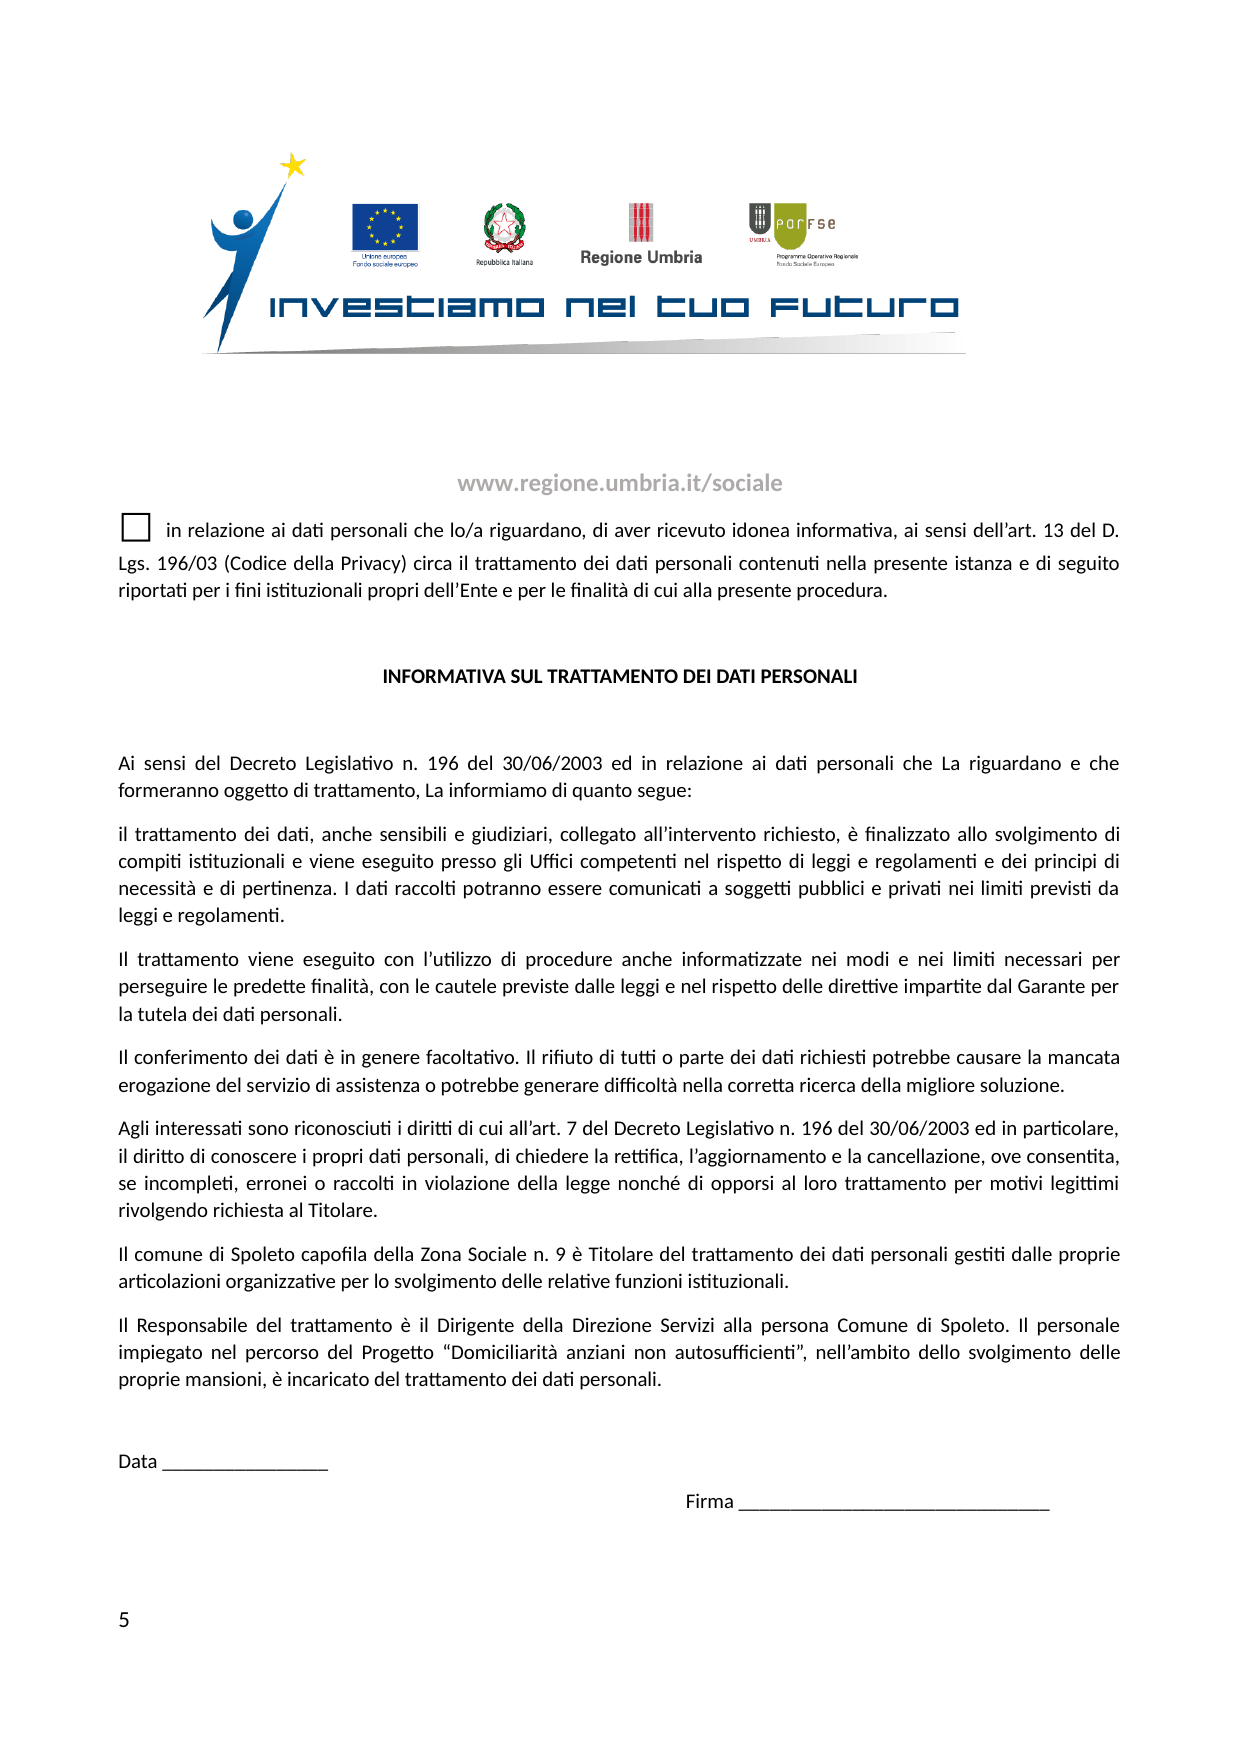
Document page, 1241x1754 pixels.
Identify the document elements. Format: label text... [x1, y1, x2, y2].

text Il conferimento dei dati è in genere facoltativo. Il rifiuto di tutti o parte dei dati richiesti potrebbe causare la mancata erogazione del servizio di assistenza o potrebbe generare difficoltà nella corretta ricerca della migliore soluzione. [118, 1044, 1122, 1097]
text □ in relazione ai dati personali che lo/a riguardano, di aver ricevuto idonea informativa, ai sensi dell’art. 13 del D. Lgs. 196/03 (Codice della Privacy) circa il trattamento dei dati personali contenuti nella presente istanza e di seguito riportati per i fini istituzionali propri dell’Ente e per le finalità di cui alla presente procedura. [118, 497, 1122, 603]
text Il trattamento viene eseguito con l’utilizzo di procedure anche informatizzate nei modi e nei limiti necessari per perseguire le predette finalità, con le cautele previste dalle leggi e nel rispetto delle direttive impartite dal Garante per la tutela dei dati personali. [118, 946, 1122, 1026]
text Agli interessati sono riconosciuti i diritti di cui all’art. 7 del Decreto Legislativo n. 196 del 30/06/2003 ed in particolare, il diritto di conoscere i propri dati personali, di chiedere la rettifica, l’aggiornamento e la cancellazione, ove consentita, se incompleti, erronei o raccolti in violazione della legge nonché di opporsi al loro trattamento per motivi legittimi rivolgendo richiesta al Titolare. [118, 1116, 1122, 1223]
text INFORMATIVA SUL TRATTAMENTO DEI DATI PERSONALI [118, 664, 1122, 689]
text Il Responsabile del trattamento è il Dirigente della Direzione Servizi alla persona Comune di Spoleto. Il personale impiegato nel percorso del Progetto “Domiciliarità anziani non autosufficienti”, nell’ambito dello svolgimento delle proprie mansioni, è incaricato del trattamento dei dati personali. [118, 1312, 1122, 1392]
text Il comune di Spoleto capofila della Zona Sociale n. 9 è Titolare del trattamento dei dati personali gestiti dalle proprie articolazioni organizzative per lo svolgimento delle relative funzioni istituzionali. [118, 1241, 1122, 1294]
text il trattamento dei dati, anche sensibili e giudiziari, collegato all’intervento richiesto, è finalizzato allo svolgimento di compiti istituzionali e viene eseguito presso gli Uffici competenti nel rispetto di leggi e regolamenti e dei principi di necessità e di pertinenza. I dati raccolti potranno essere comunicati a soggetti pubblici e privati nei limiti previsti da leggi e regolamenti. [118, 821, 1122, 928]
text Ai sensi del Decreto Legislativo n. 196 del 30/06/2003 ed in relazione ai dati personali che La riguardano e che formeranno oggetto di trattamento, La informiamo di quanto segue: [118, 750, 1122, 802]
text Data ________________ [118, 1448, 1122, 1474]
text Firma ______________________________ [118, 1488, 1122, 1514]
picture [118, 120, 1040, 402]
